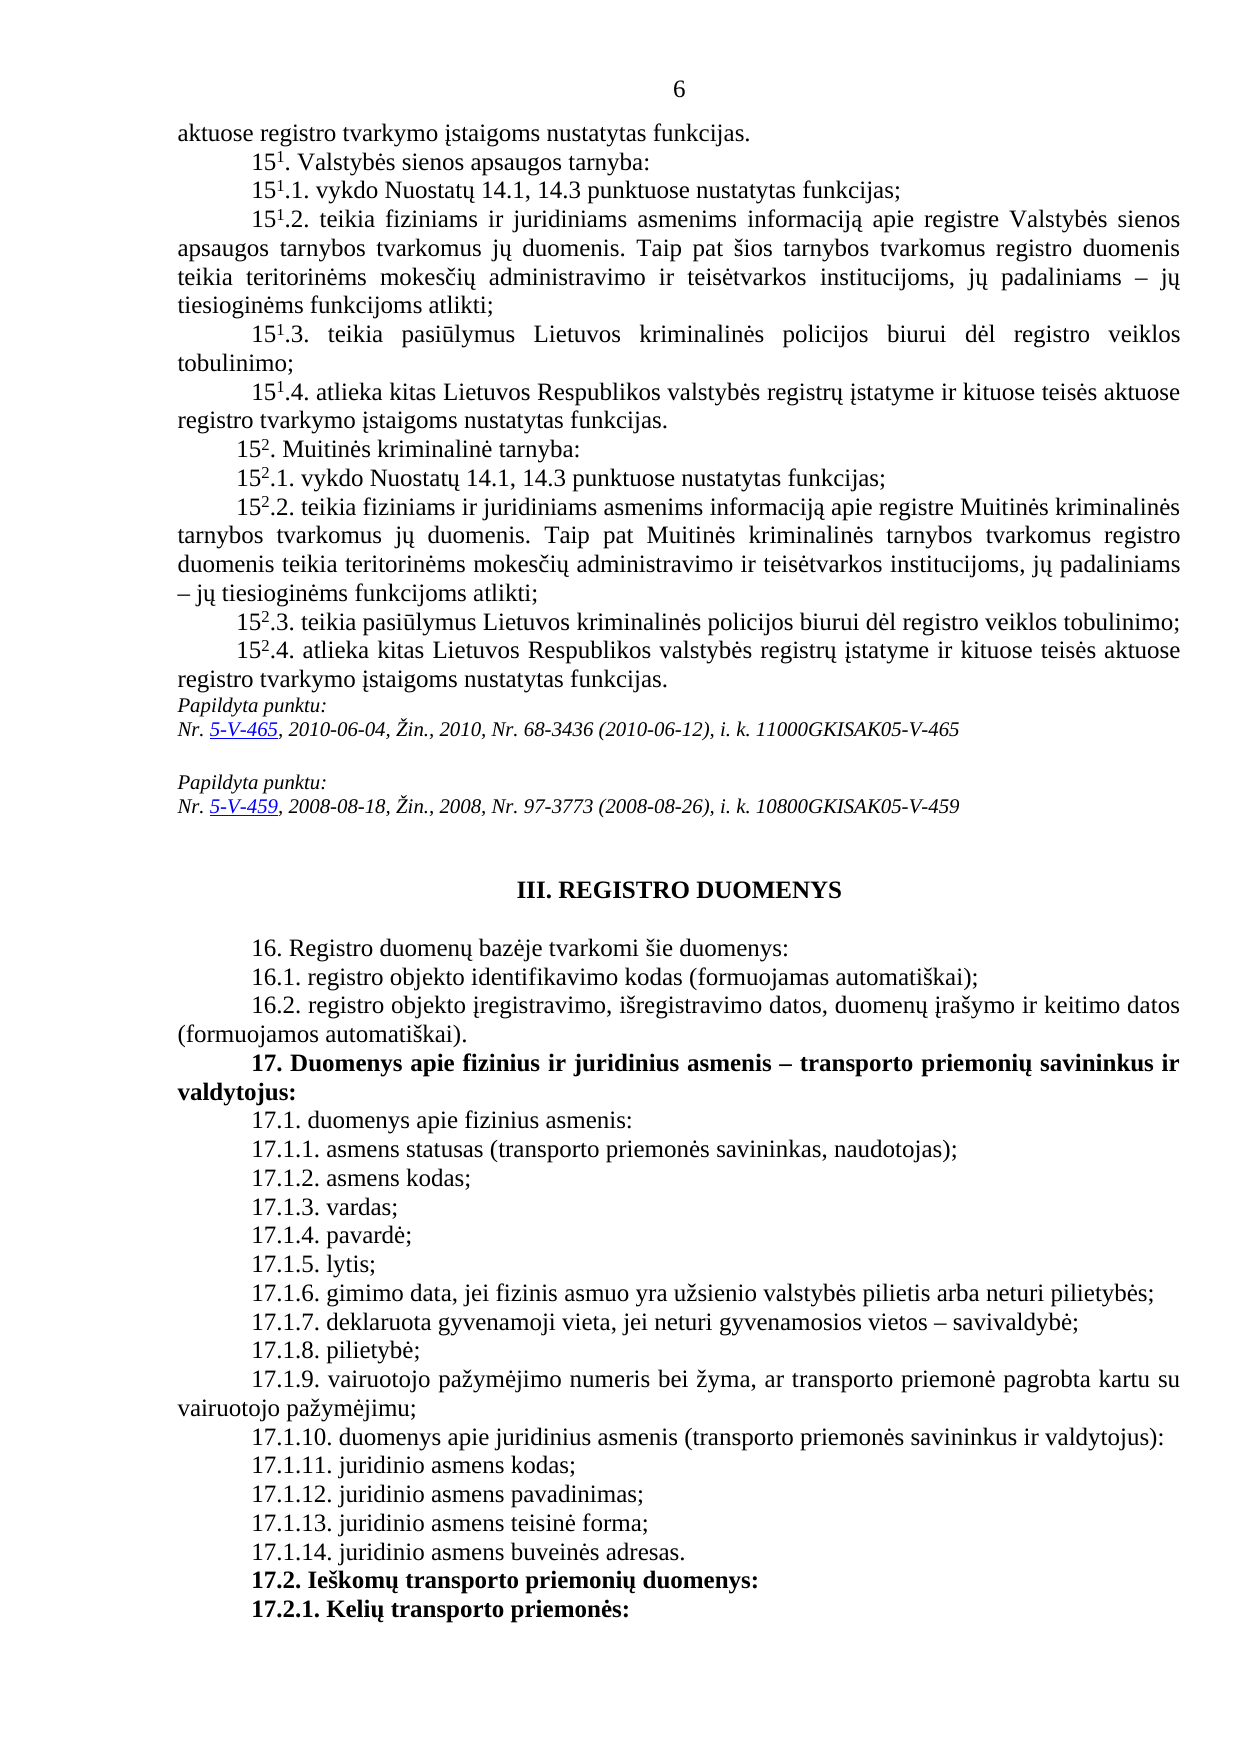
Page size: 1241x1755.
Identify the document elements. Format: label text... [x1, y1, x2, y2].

text III. REGISTRO DUOMENYS [177, 876, 1181, 904]
text 16.2. registro objekto įregistravimo, išregistravimo datos, duomenų įrašymo ir keitimo datos (formuojamos automatiškai). [177, 991, 1181, 1048]
text 17. Duomenys apie fizinius ir juridinius asmenis – transporto priemonių savininkus ir valdytojus: [177, 1048, 1181, 1106]
text 17.2.1. Kelių transporto priemonės: [177, 1594, 1181, 1623]
text 152. Muitinės kriminalinė tarnyba: [177, 434, 1181, 463]
text Papildyta punktu: [177, 770, 1181, 794]
text 17.1.13. juridinio asmens teisinė forma; [177, 1508, 1181, 1537]
text Nr. 5-V-459, 2008-08-18, Žin., 2008, Nr. 97-3773 (2008-08-26), i. k. 10800GKISAK05-V-459 [177, 794, 1181, 818]
text Papildyta punktu: [177, 693, 1181, 717]
text 151.4. atlieka kitas Lietuvos Respublikos valstybės registrų įstatyme ir kituose teisės aktuose registro tvarkymo įstaigoms nustatytas funkcijas. [177, 377, 1181, 434]
text Nr. 5-V-465, 2010-06-04, Žin., 2010, Nr. 68-3436 (2010-06-12), i. k. 11000GKISAK05-V-465 [177, 717, 1181, 741]
text 152.2. teikia fiziniams ir juridiniams asmenims informaciją apie registre Muitinės kriminalinės tarnybos tvarkomus jų duomenis. Taip pat Muitinės kriminalinės tarnybos tvarkomus registro duomenis teikia teritorinėms mokesčių administravimo ir teisėtvarkos institucijoms, jų padaliniams – jų tiesioginėms funkcijoms atlikti; [177, 492, 1181, 607]
text 17.1.2. asmens kodas; [177, 1163, 1181, 1192]
text 17.1.14. juridinio asmens buveinės adresas. [177, 1537, 1181, 1566]
text 151. Valstybės sienos apsaugos tarnyba: [177, 147, 1181, 176]
text 17.1.1. asmens statusas (transporto priemonės savininkas, naudotojas); [177, 1134, 1181, 1163]
text aktuose registro tvarkymo įstaigoms nustatytas funkcijas. [177, 118, 1181, 147]
text 17.1.7. deklaruota gyvenamoji vieta, jei neturi gyvenamosios vietos – savivaldybė; [177, 1307, 1181, 1336]
text 16. Registro duomenų bazėje tvarkomi šie duomenys: [177, 933, 1181, 962]
text 151.2. teikia fiziniams ir juridiniams asmenims informaciją apie registre Valstybės sienos apsaugos tarnybos tvarkomus jų duomenis. Taip pat šios tarnybos tvarkomus registro duomenis teikia teritorinėms mokesčių administravimo ir teisėtvarkos institucijoms, jų padaliniams – jų tiesioginėms funkcijoms atlikti; [177, 204, 1181, 319]
text 17.1.12. juridinio asmens pavadinimas; [177, 1479, 1181, 1508]
text 16.1. registro objekto identifikavimo kodas (formuojamas automatiškai); [177, 962, 1181, 991]
text 17.2. Ieškomų transporto priemonių duomenys: [177, 1566, 1181, 1594]
text 151.1. vykdo Nuostatų 14.1, 14.3 punktuose nustatytas funkcijas; [177, 176, 1181, 204]
text 17.1. duomenys apie fizinius asmenis: [177, 1106, 1181, 1134]
text 151.3. teikia pasiūlymus Lietuvos kriminalinės policijos biurui dėl registro veiklos tobulinimo; [177, 319, 1181, 377]
text 152.1. vykdo Nuostatų 14.1, 14.3 punktuose nustatytas funkcijas; [177, 463, 1181, 492]
text 152.3. teikia pasiūlymus Lietuvos kriminalinės policijos biurui dėl registro veiklos tobulinimo; [177, 607, 1181, 636]
text 152.4. atlieka kitas Lietuvos Respublikos valstybės registrų įstatyme ir kituose teisės aktuose registro tvarkymo įstaigoms nustatytas funkcijas. [177, 636, 1181, 693]
text 17.1.9. vairuotojo pažymėjimo numeris bei žyma, ar transporto priemonė pagrobta kartu su vairuotojo pažymėjimu; [177, 1364, 1181, 1422]
text 17.1.6. gimimo data, jei fizinis asmuo yra užsienio valstybės pilietis arba neturi pilietybės; [177, 1278, 1181, 1307]
text 17.1.4. pavardė; [177, 1221, 1181, 1249]
text 17.1.8. pilietybė; [177, 1336, 1181, 1364]
text 17.1.10. duomenys apie juridinius asmenis (transporto priemonės savininkus ir valdytojus): [177, 1422, 1181, 1451]
text 17.1.11. juridinio asmens kodas; [177, 1451, 1181, 1479]
text 17.1.5. lytis; [177, 1249, 1181, 1278]
text 17.1.3. vardas; [177, 1192, 1181, 1221]
